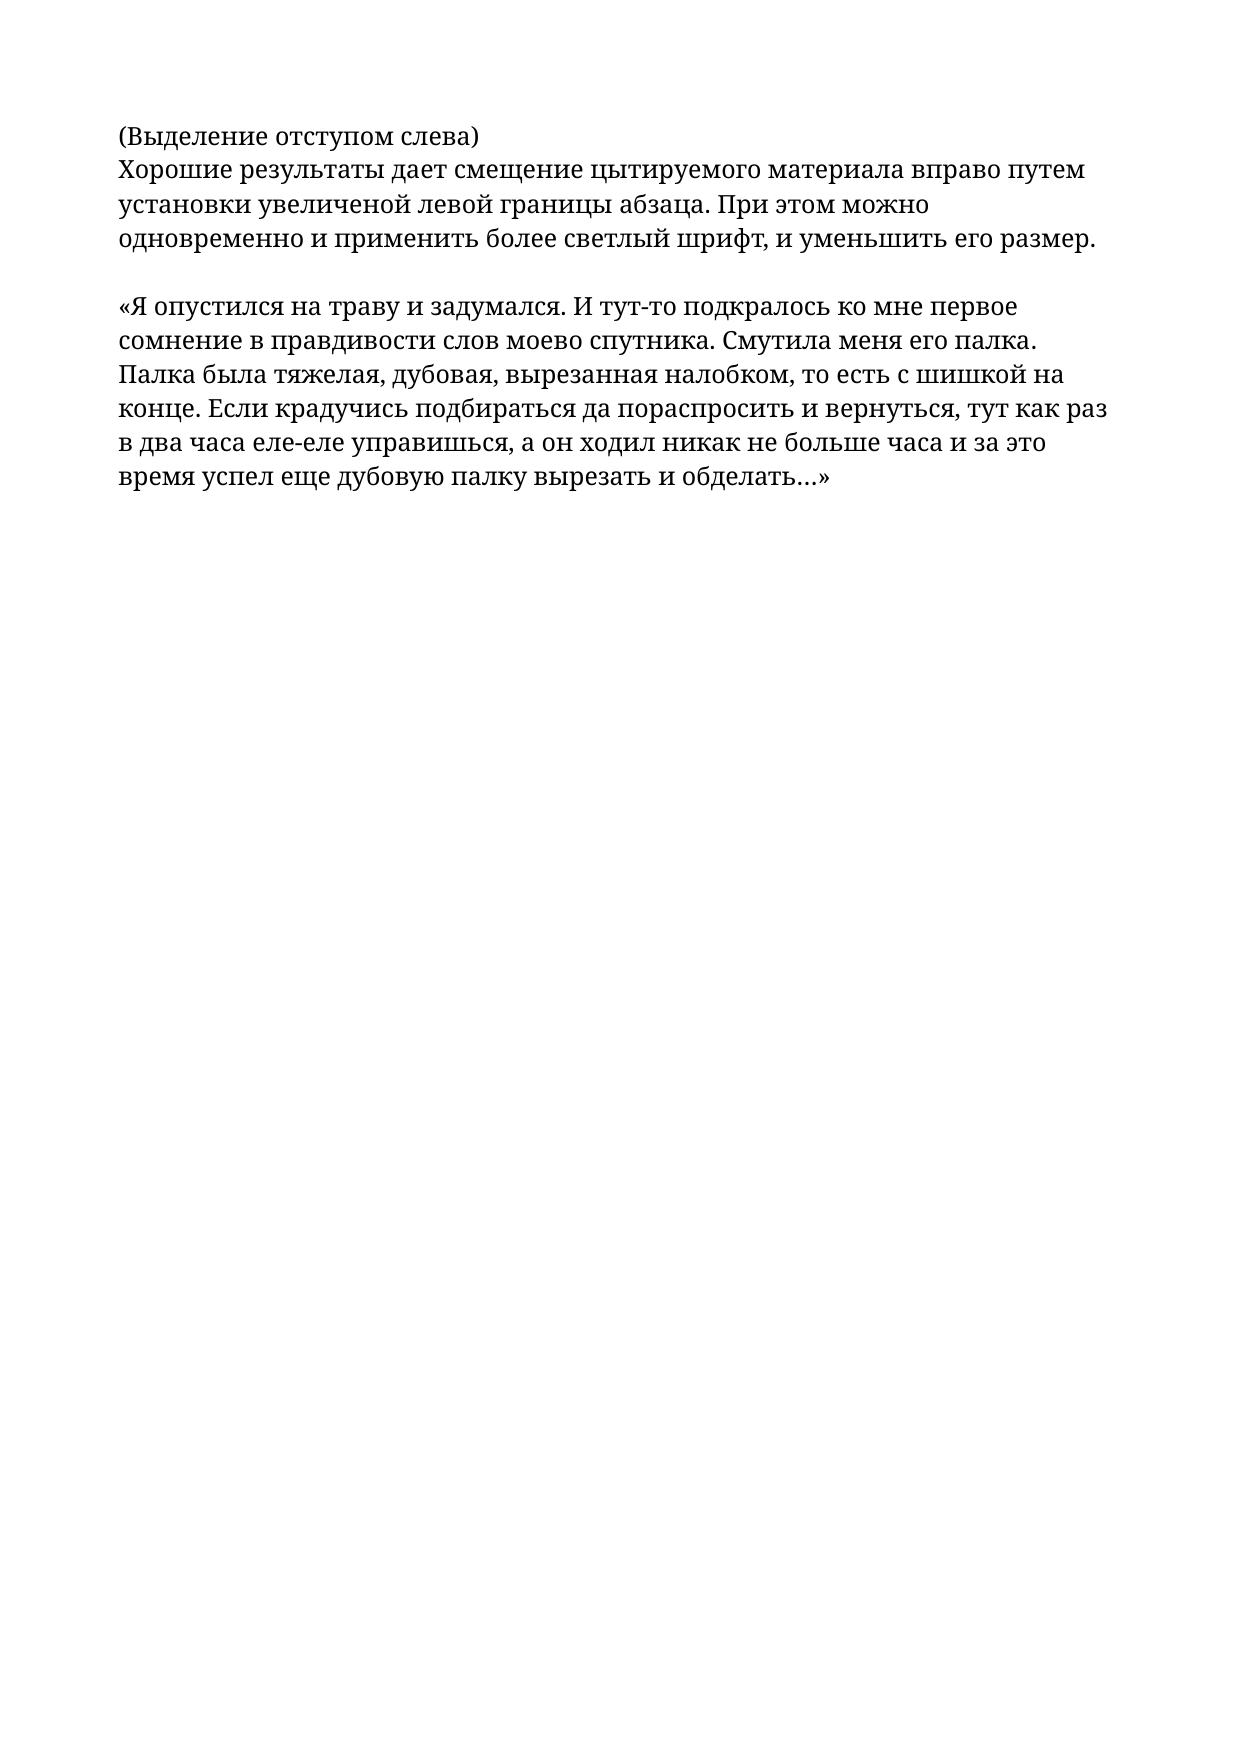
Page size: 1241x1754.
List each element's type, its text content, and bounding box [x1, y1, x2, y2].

text «Я опустился на траву и задумался. И тут-то подкралось ко мне первое сомнение в правдивости слов моево спутника. Смутила меня его палка. [118, 288, 1122, 357]
text (Выделение отступом слева) [118, 118, 1122, 152]
text Хорошие результаты дает смещение цытируемого материала вправо путем установки увеличеной левой границы абзаца. При этом можно одновременно и применить более светлый шрифт, и уменьшить его размер. [118, 152, 1122, 254]
text Палка была тяжелая, дубовая, вырезанная налобком, то есть с шишкой на конце. Если крадучись подбираться да пораспросить и вернуться, тут как раз в два часа еле-еле управишься, а он ходил никак не больше часа и за это время успел еще дубовую палку вырезать и обделать…» [118, 357, 1122, 493]
